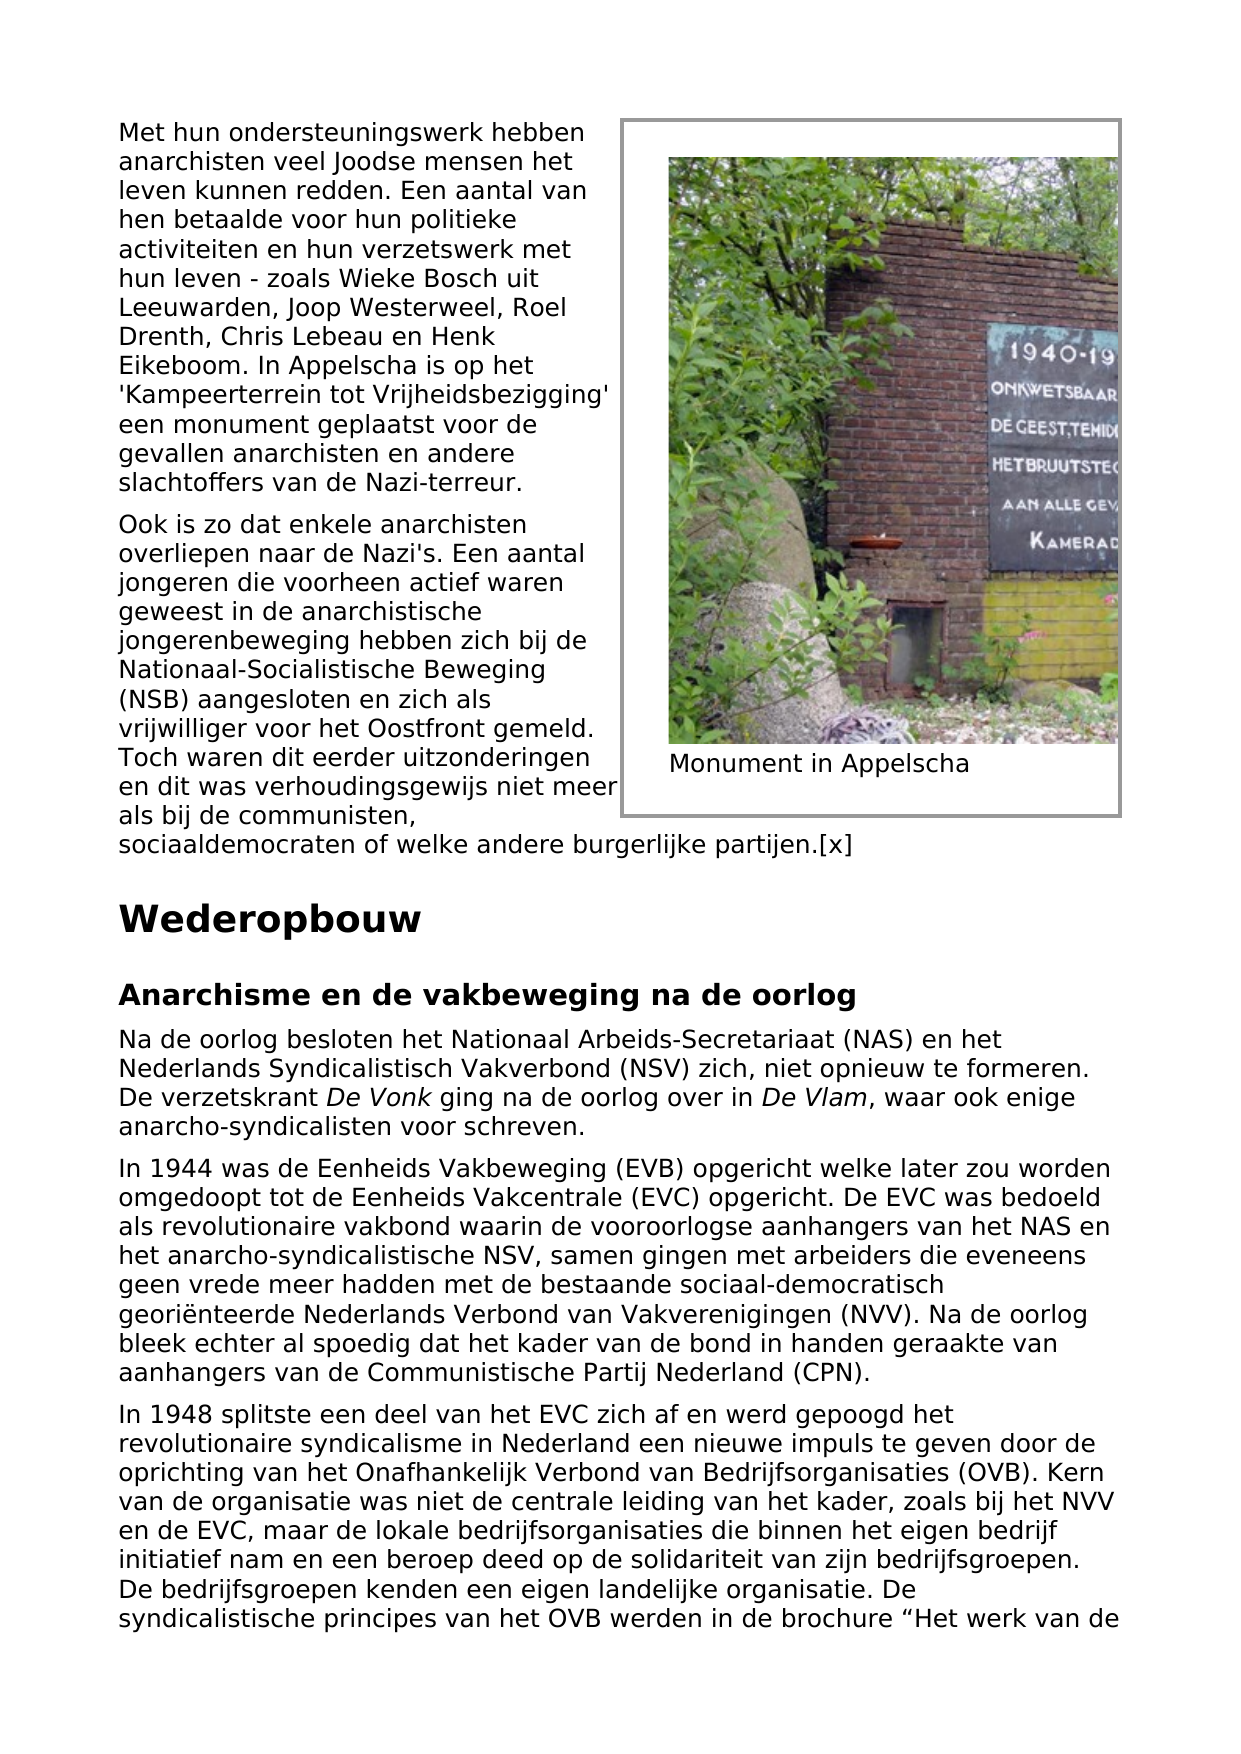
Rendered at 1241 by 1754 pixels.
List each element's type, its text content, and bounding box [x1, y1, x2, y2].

picture [668, 157, 1118, 744]
table_header Monument in Appelscha [633, 122, 1118, 814]
subtitle Anarchisme en de vakbeweging na de oorlog [118, 978, 1122, 1012]
subtitle Wederopbouw [118, 897, 1122, 941]
text In 1948 splitste een deel van het EVC zich af en werd gepoogd het revolutionaire syndicalisme in Nederland een nieuwe impuls te geven door de oprichting van het Onafhankelijk Verbond van Bedrijfsorganisaties (OVB). Kern van de organisatie was niet de centrale leiding van het kader, zoals bij het NVV en de EVC, maar de lokale bedrijfsorganisaties die binnen het eigen bedrijf initiatief nam en een beroep deed op de solidariteit van zijn bedrijfsgroepen. De bedrijfsgroepen kenden een eigen landelijke organisatie. De syndicalistische principes van het OVB werden in de brochure “Het werk van de [118, 1400, 1122, 1633]
text Na de oorlog besloten het Nationaal Arbeids-Secretariaat (NAS) en het Nederlands Syndicalistisch Vakverbond (NSV) zich, niet opnieuw te formeren. De verzetskrant De Vonk ging na de oorlog over in De Vlam, waar ook enige anarcho-syndicalisten voor schreven. [118, 1025, 1122, 1142]
text Met hun ondersteuningswerk hebben anarchisten veel Joodse mensen het leven kunnen redden. Een aantal van hen betaalde voor hun politieke activiteiten en hun verzetswerk met hun leven - zoals Wieke Bosch uit Leeuwarden, Joop Westerweel, Roel Drenth, Chris Lebeau en Henk Eikeboom. In Appelscha is op het 'Kampeerterrein tot Vrijheidsbezigging' een monument geplaatst voor de gevallen anarchisten en andere slachtoffers van de Nazi-terreur. [118, 118, 620, 497]
text Ook is zo dat enkele anarchisten overliepen naar de Nazi's. Een aantal jongeren die voorheen actief waren geweest in de anarchistische jongerenbeweging hebben zich bij de Nationaal-Socialistische Beweging (NSB) aangesloten en zich als vrijwilliger voor het Oostfront gemeld. Toch waren dit eerder uitzonderingen en dit was verhoudingsgewijs niet meer als bij de communisten, sociaaldemocraten of welke andere burgerlijke partijen.[x] [118, 510, 1122, 860]
text In 1944 was de Eenheids Vakbeweging (EVB) opgericht welke later zou worden omgedoopt tot de Eenheids Vakcentrale (EVC) opgericht. De EVC was bedoeld als revolutionaire vakbond waarin de vooroorlogse aanhangers van het NAS en het anarcho-syndicalistische NSV, samen gingen met arbeiders die eveneens geen vrede meer hadden met de bestaande sociaal-democratisch georiënteerde Nederlands Verbond van Vakverenigingen (NVV). Na de oorlog bleek echter al spoedig dat het kader van de bond in handen geraakte van aanhangers van de Communistische Partij Nederland (CPN). [118, 1154, 1122, 1387]
